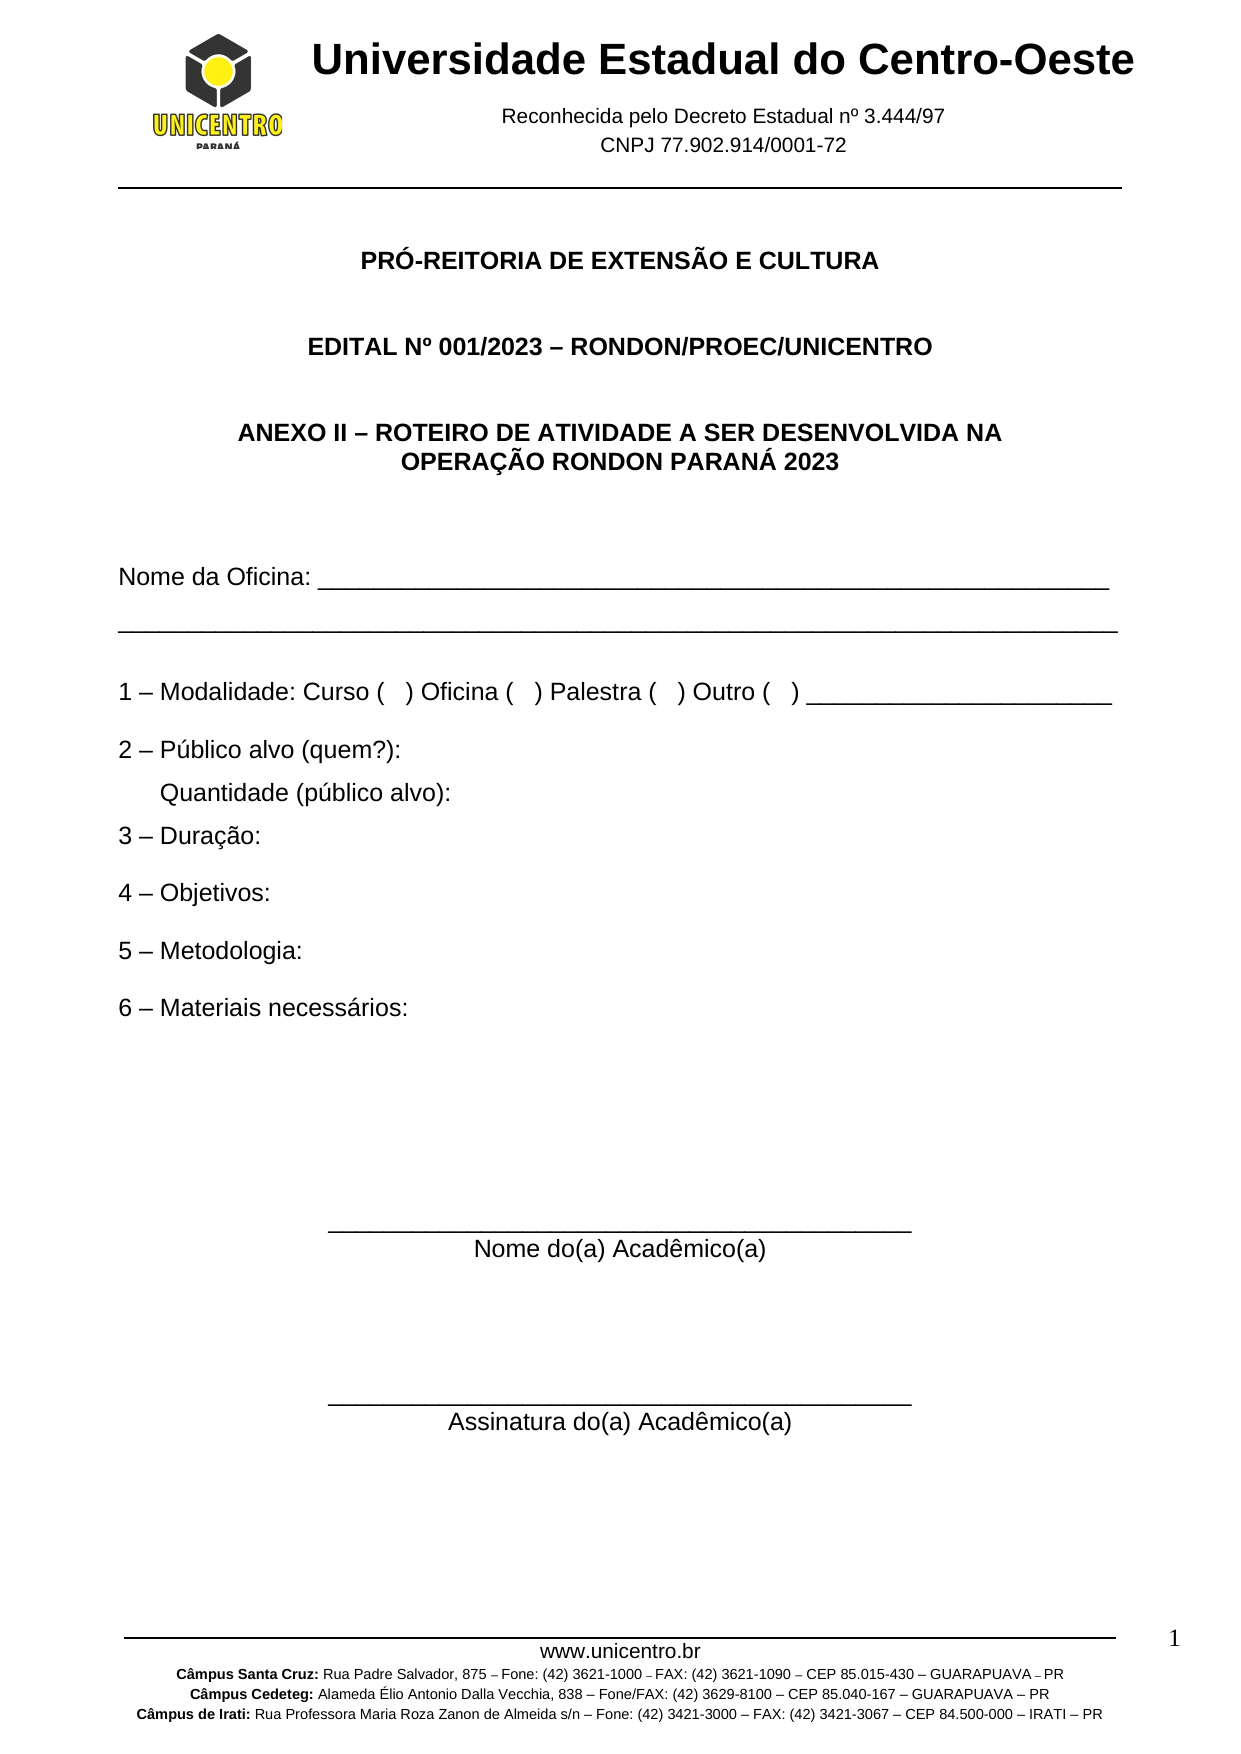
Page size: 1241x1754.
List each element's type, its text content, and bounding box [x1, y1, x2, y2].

text 6 – Materiais necessários: [118, 993, 1122, 1022]
text Assinatura do(a) Acadêmico(a) [118, 1407, 1122, 1435]
text 4 – Objetivos: [118, 878, 1122, 907]
text 5 – Metodologia: [118, 936, 1122, 964]
text 3 – Duração: [118, 821, 1122, 849]
text __________________________________________ [118, 1378, 1122, 1407]
text 1 – Modalidade: Curso ( ) Oficina ( ) Palestra ( ) Outro ( ) ______________________ [118, 677, 1122, 706]
text OPERAÇÃO RONDON PARANÁ 2023 [118, 447, 1122, 476]
text __________________________________________ [118, 1205, 1122, 1234]
text ________________________________________________________________________ [118, 605, 1122, 634]
text Nome da Oficina: _________________________________________________________ [118, 562, 1122, 591]
text PRÓ-REITORIA DE EXTENSÃO E CULTURA [118, 246, 1122, 274]
picture [153, 34, 283, 150]
text EDITAL Nº 001/2023 – RONDON/PROEC/UNICENTRO [118, 332, 1122, 361]
text ANEXO II – ROTEIRO DE ATIVIDADE A SER DESENVOLVIDA NA [118, 418, 1122, 447]
text Nome do(a) Acadêmico(a) [118, 1234, 1122, 1263]
text 2 – Público alvo (quem?): [118, 734, 1122, 763]
text Quantidade (público alvo): [118, 778, 1122, 806]
